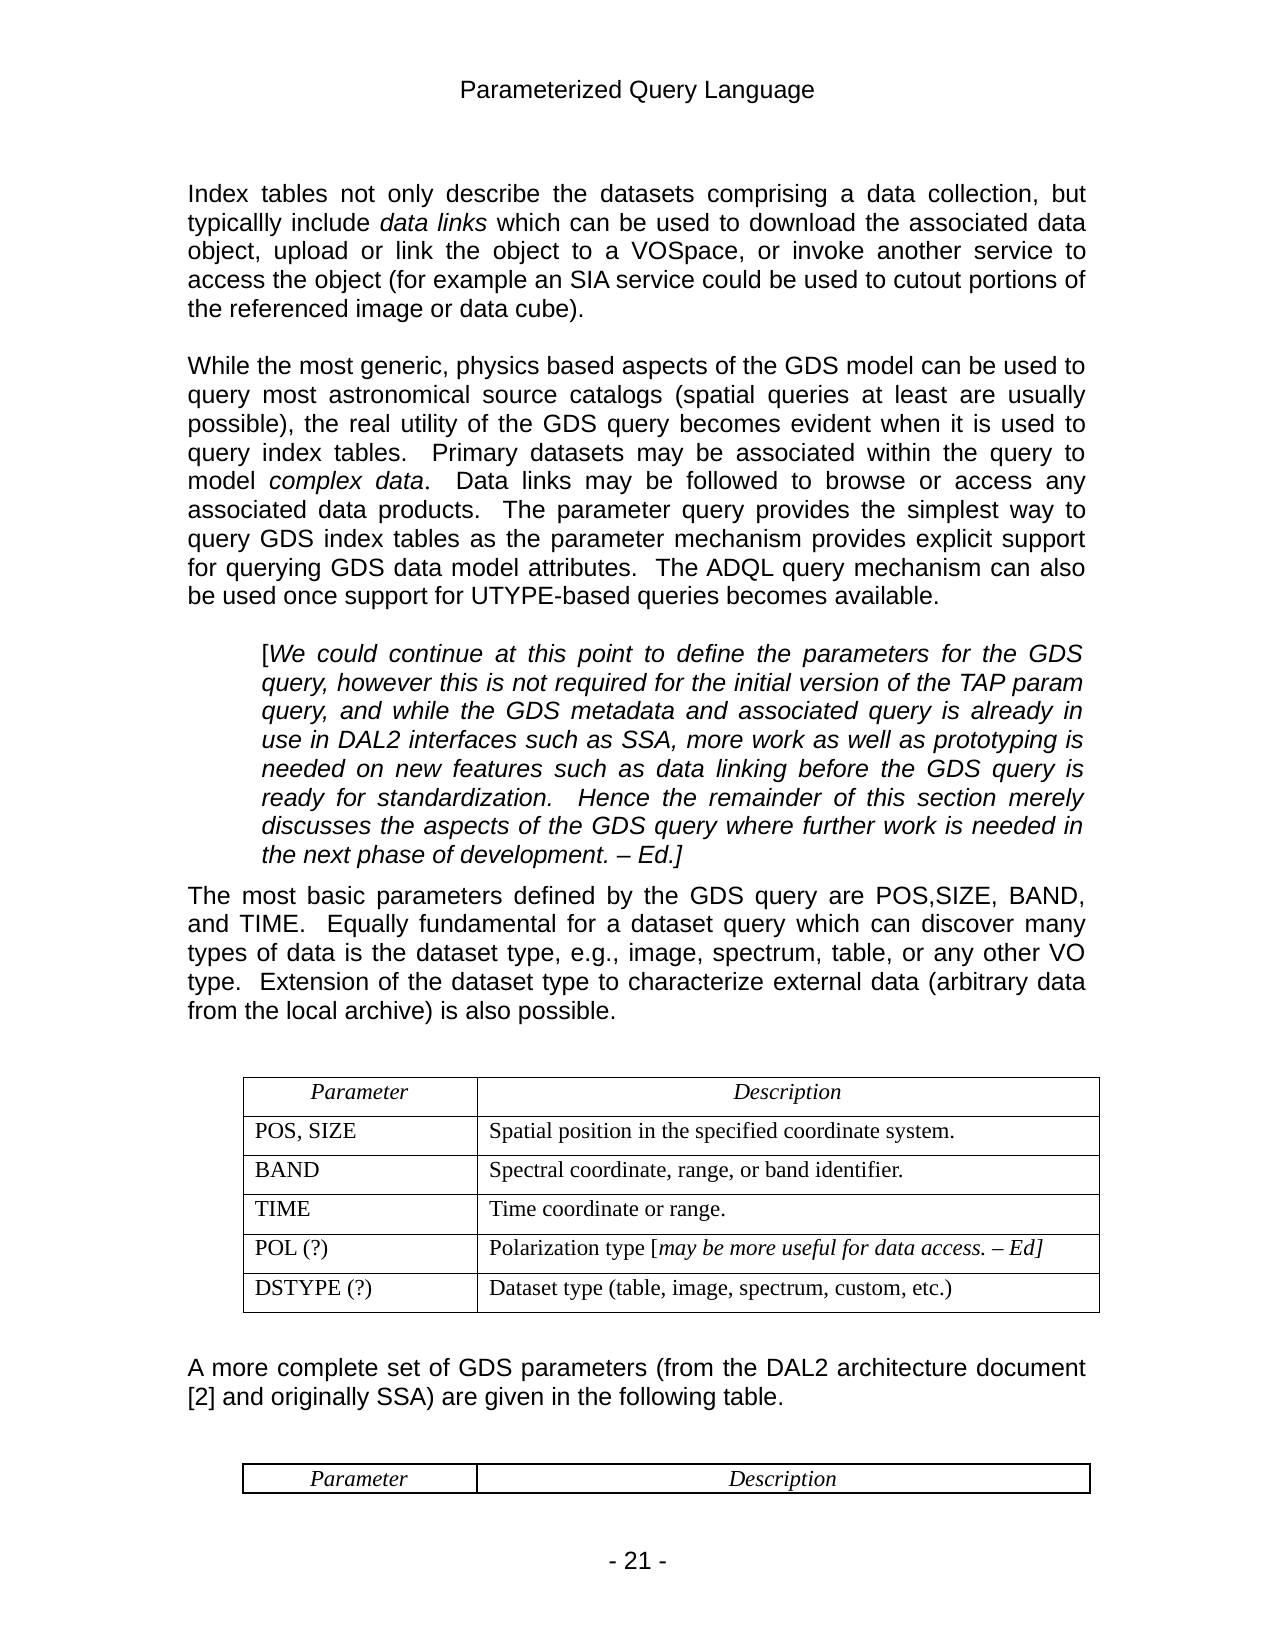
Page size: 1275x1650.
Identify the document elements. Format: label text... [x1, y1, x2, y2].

table_cell TIME [244, 1195, 477, 1233]
text Index tables not only describe the datasets comprising a data collection, but typicallly include data links which can be used to download the associated data object, upload or link the object to a VOSpace, or invoke another service to access the object (for example an SIA service could be used to cutout portions of the referenced image or data cube). [187, 179, 1087, 322]
table_cell Dataset type (table, image, spectrum, custom, etc.) [478, 1274, 1099, 1312]
table_header Parameter [244, 1078, 477, 1116]
text A more complete set of GDS parameters (from the DAL2 architecture document [2] and originally SSA) are given in the following table. [187, 1353, 1087, 1411]
text [We could continue at this point to define the parameters for the GDS query, however this is not required for the initial version of the TAP param query, and while the GDS metadata and associated query is already in use in DAL2 interfaces such as SSA, more work as well as prototyping is needed on new features such as data linking before the GDS query is ready for standardization. Hence the remainder of this section merely discusses the aspects of the GDS query where further work is needed in the next phase of development. – Ed.] [261, 639, 1087, 869]
table_cell Polarization type [may be more useful for data access. – Ed] [478, 1235, 1099, 1273]
table_header Parameter [244, 1465, 476, 1492]
table_cell BAND [244, 1156, 477, 1194]
text The most basic parameters defined by the GDS query are POS,SIZE, BAND, and TIME. Equally fundamental for a dataset query which can discover many types of data is the dataset type, e.g., image, spectrum, table, or any other VO type. Extension of the dataset type to characterize external data (arbitrary data from the local archive) is also possible. [187, 881, 1087, 1024]
table_cell DSTYPE (?) [244, 1274, 477, 1312]
table_cell Time coordinate or range. [478, 1195, 1099, 1233]
text While the most generic, physics based aspects of the GDS model can be used to query most astronomical source catalogs (spatial queries at least are usually possible), the real utility of the GDS query becomes evident when it is used to query index tables. Primary datasets may be associated within the query to model complex data. Data links may be followed to browse or access any associated data products. The parameter query provides the simplest way to query GDS index tables as the parameter mechanism provides explicit support for querying GDS data model attributes. The ADQL query mechanism can also be used once support for UTYPE-based queries becomes available. [187, 351, 1087, 610]
table_cell Spatial position in the specified coordinate system. [478, 1117, 1099, 1155]
table_cell POS, SIZE [244, 1117, 477, 1155]
table_cell POL (?) [244, 1235, 477, 1273]
table_cell Spectral coordinate, range, or band identifier. [478, 1156, 1099, 1194]
table_header Description [478, 1465, 1089, 1492]
table_header Description [478, 1078, 1099, 1116]
